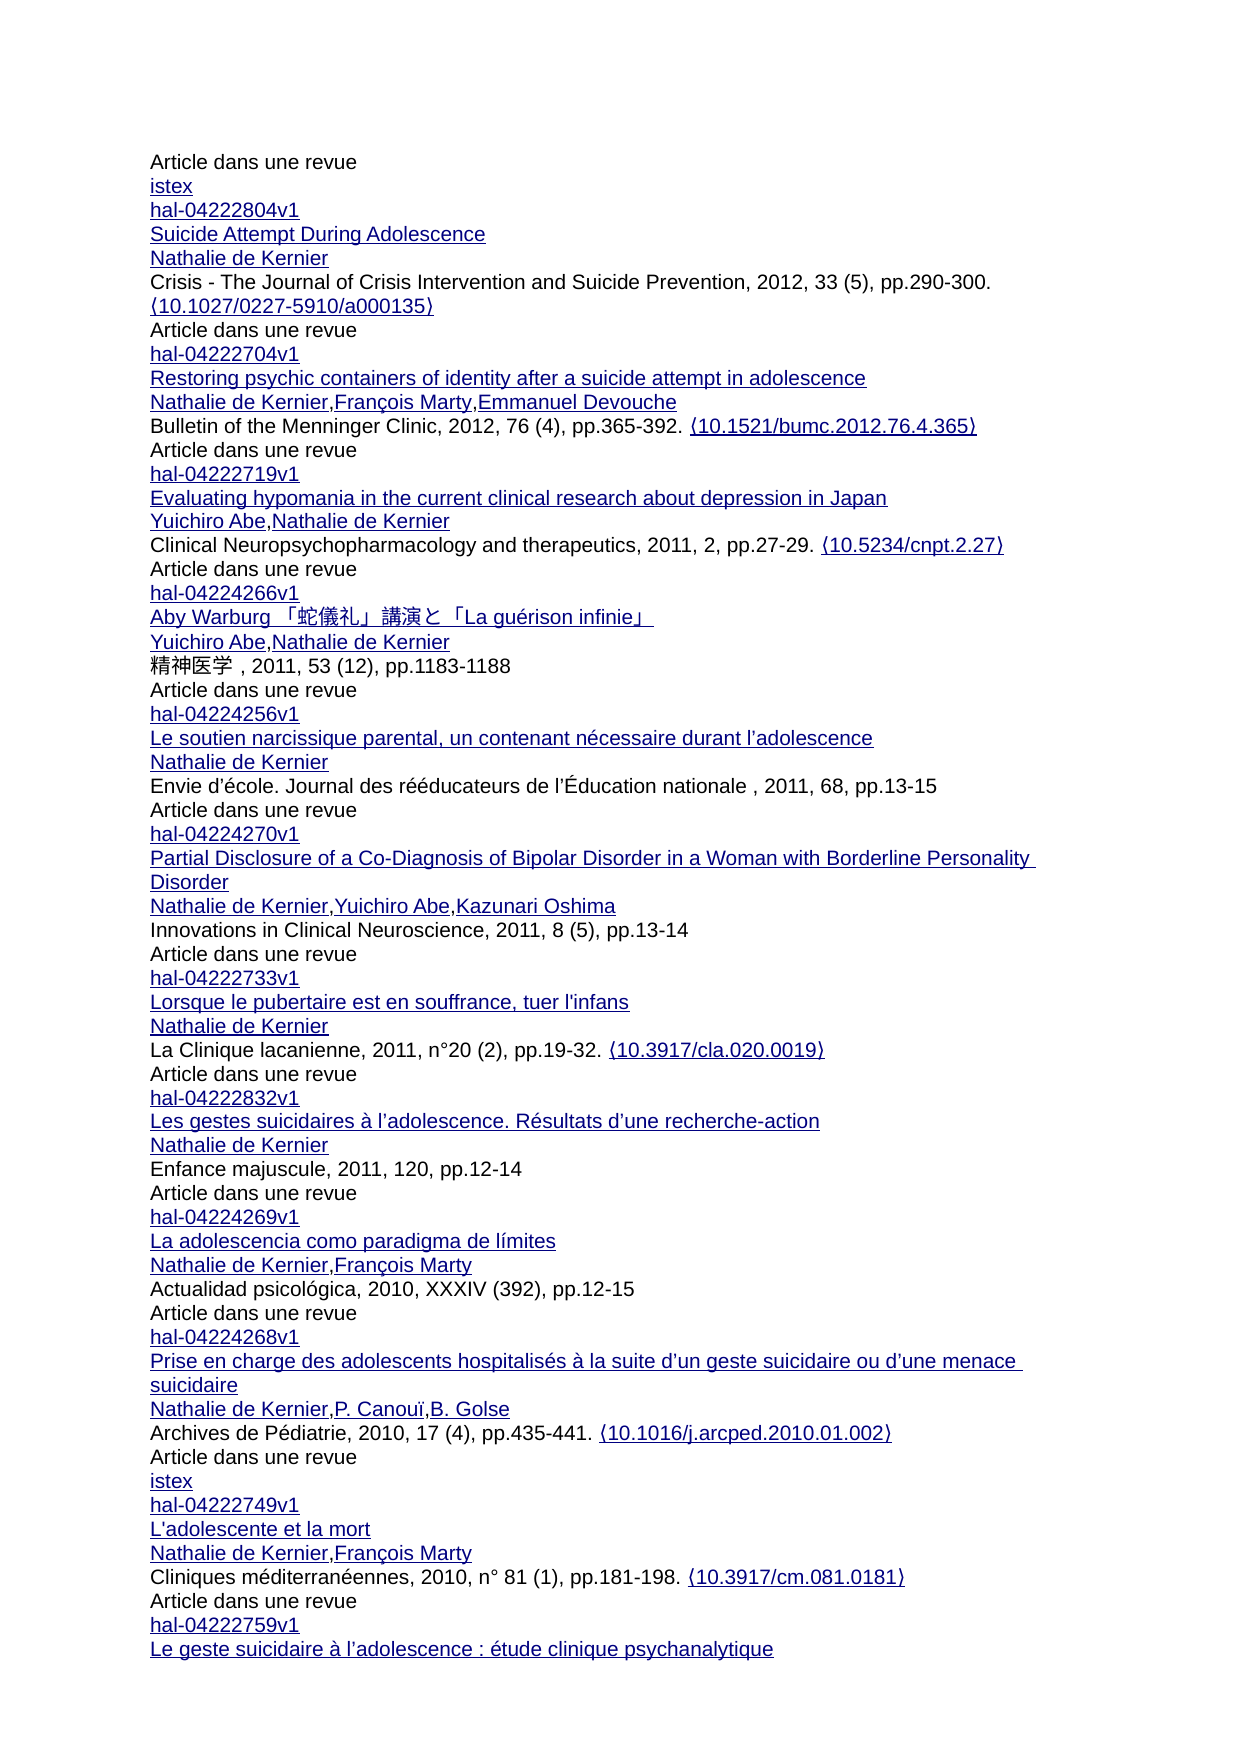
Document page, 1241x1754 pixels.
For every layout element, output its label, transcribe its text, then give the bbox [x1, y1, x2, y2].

table_cell Partial Disclosure of a Co-Diagnosis of Bipolar Disorder in a Woman with Borderline Personality Disorder Nathalie de Kernier,Yuichiro Abe,Kazunari Oshima Innovations in Clinical Neuroscience, 2011, 8 (5), pp.13-14 Article dans une revue hal-04222733v1 [150, 846, 1090, 989]
table_cell Article dans une revue istex hal-04222804v1 [150, 150, 1090, 222]
table_cell Prise en charge des adolescents hospitalisés à la suite d’un geste suicidaire ou d’une menace suicidaire Nathalie de Kernier,P. Canouï,B. Golse Archives de Pédiatrie, 2010, 17 (4), pp.435-441. ⟨10.1016/j.arcped.2010.01.002⟩ Article dans une revue istex hal-04222749v1 [150, 1349, 1090, 1517]
table_cell Aby Warburg 「蛇儀礼」講演と「La guérison infinie」 Yuichiro Abe,Nathalie de Kernier 精神医学 , 2011, 53 (12), pp.1183-1188 Article dans une revue hal-04224256v1 [150, 605, 1090, 726]
table_cell Suicide Attempt During Adolescence Nathalie de Kernier Crisis - The Journal of Crisis Intervention and Suicide Prevention, 2012, 33 (5), pp.290-300. ⟨10.1027/0227-5910/a000135⟩ Article dans une revue hal-04222704v1 [150, 222, 1090, 366]
table_cell Les gestes suicidaires à l’adolescence. Résultats d’une recherche-action Nathalie de Kernier Enfance majuscule, 2011, 120, pp.12-14 Article dans une revue hal-04224269v1 [150, 1109, 1090, 1229]
table_cell Le geste suicidaire à l’adolescence : étude clinique psychanalytique [150, 1636, 1090, 1660]
table_cell Le soutien narcissique parental, un contenant nécessaire durant l’adolescence Nathalie de Kernier Envie d’école. Journal des rééducateurs de l’Éducation nationale , 2011, 68, pp.13-15 Article dans une revue hal-04224270v1 [150, 726, 1090, 846]
table_cell Restoring psychic containers of identity after a suicide attempt in adolescence Nathalie de Kernier,François Marty,Emmanuel Devouche Bulletin of the Menninger Clinic, 2012, 76 (4), pp.365-392. ⟨10.1521/bumc.2012.76.4.365⟩ Article dans une revue hal-04222719v1 [150, 366, 1090, 485]
table_cell L'adolescente et la mort Nathalie de Kernier,François Marty Cliniques méditerranéennes, 2010, n° 81 (1), pp.181-198. ⟨10.3917/cm.081.0181⟩ Article dans une revue hal-04222759v1 [150, 1517, 1090, 1636]
table_cell Lorsque le pubertaire est en souffrance, tuer l'infans Nathalie de Kernier La Clinique lacanienne, 2011, n°20 (2), pp.19-32. ⟨10.3917/cla.020.0019⟩ Article dans une revue hal-04222832v1 [150, 990, 1090, 1109]
table_cell Evaluating hypomania in the current clinical research about depression in Japan Yuichiro Abe,Nathalie de Kernier Clinical Neuropsychopharmacology and therapeutics, 2011, 2, pp.27-29. ⟨10.5234/cnpt.2.27⟩ Article dans une revue hal-04224266v1 [150, 485, 1090, 605]
table_cell La adolescencia como paradigma de límites Nathalie de Kernier,François Marty Actualidad psicológica, 2010, XXXIV (392), pp.12-15 Article dans une revue hal-04224268v1 [150, 1229, 1090, 1349]
